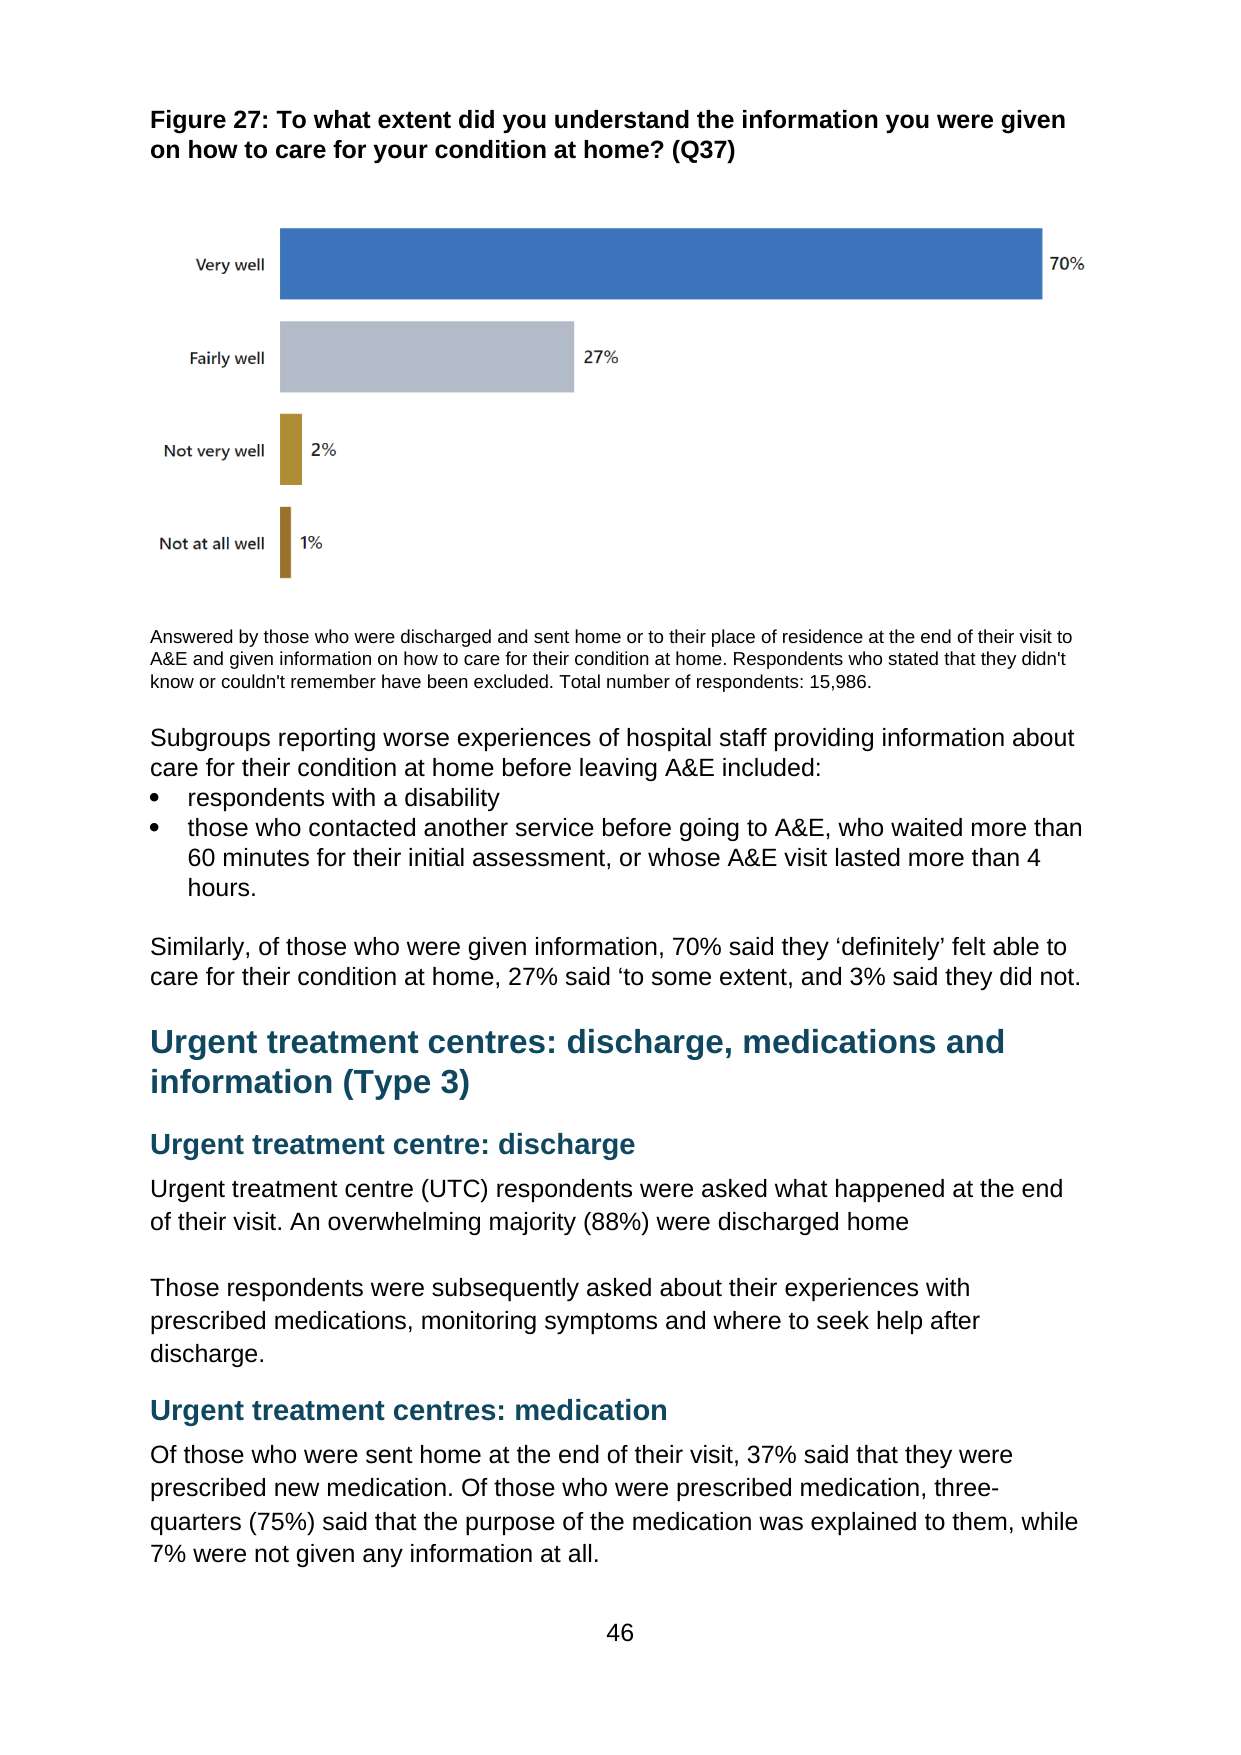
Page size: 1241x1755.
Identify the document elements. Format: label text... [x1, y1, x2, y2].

subtitle respondents with a disability [150, 783, 1090, 812]
text Urgent treatment centres: medication [150, 1393, 1090, 1427]
subtitle those who contacted another service before going to A&E, who waited more than 60 minutes for their initial assessment, or whose A&E visit lasted more than 4 hours. [150, 813, 1090, 901]
text Urgent treatment centre: discharge [150, 1127, 1090, 1160]
subtitle Subgroups reporting worse experiences of hospital staff providing information about care for their condition at home before leaving A&E included: [150, 723, 1090, 782]
subtitle Urgent treatment centres: discharge, medications and information (Type 3) [150, 1022, 1090, 1100]
text Answered by those who were discharged and sent home or to their place of residence at the end of their visit to A&E and given information on how to care for their condition at home. Respondents who stated that they didn't know or couldn't remember have been excluded. Total number of respondents: 15,986. [150, 625, 1090, 692]
text Similarly, of those who were given information, 70% said they ‘definitely’ felt able to care for their condition at home, 27% said ‘to some extent, and 3% said they did not. [150, 932, 1090, 991]
text Of those who were sent home at the end of their visit, 37% said that they were prescribed new medication. Of those who were prescribed medication, three-quarters (75%) said that the purpose of the medication was explained to them, while 7% were not given any information at all. [150, 1440, 1090, 1568]
text Those respondents were subsequently asked about their experiences with prescribed medications, monitoring symptoms and where to seek help after discharge. [150, 1273, 1090, 1368]
text Figure 27: To what extent did you understand the information you were given on how to care for your condition at home? (Q37) [150, 105, 1090, 163]
text Urgent treatment centre (UTC) respondents were asked what happened at the end of their visit. An overwhelming majority (88%) were discharged home [150, 1174, 1090, 1236]
